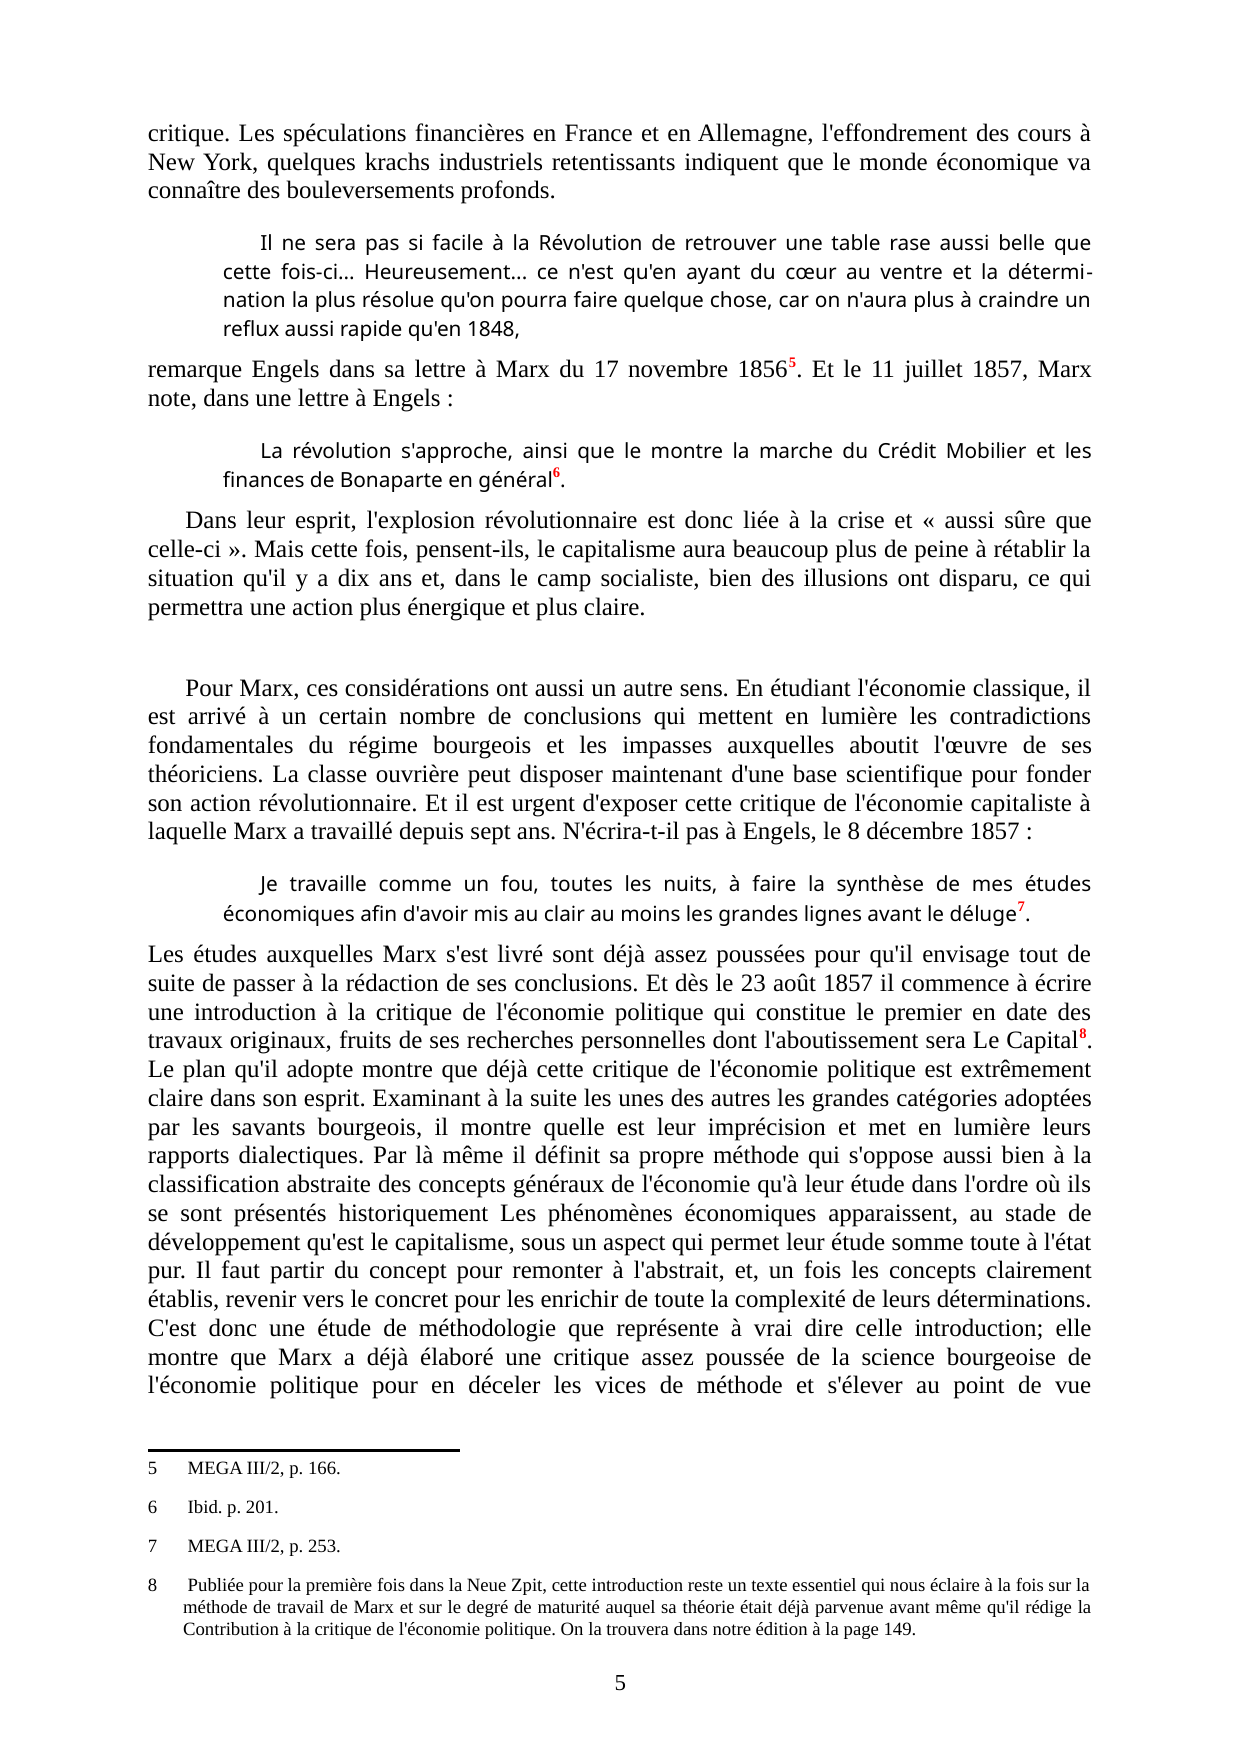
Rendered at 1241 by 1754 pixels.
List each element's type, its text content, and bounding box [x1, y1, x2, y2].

text MEGA III/2, p. 166. [148, 1457, 1093, 1478]
text Pour Marx, ces considérations ont aussi un autre sens. En étudiant l'économie classique, il est arrivé à un certain nombre de conclusions qui mettent en lumière les contradictions fondamentales du régime bourgeois et les impasses auxquelles aboutit l'œuvre de ses théoriciens. La classe ouvrière peut disposer maintenant d'une base scientifique pour fonder son action révolutionnaire. Et il est urgent d'exposer cette critique de l'économie capitaliste à laquelle Marx a travaillé depuis sept ans. N'écrira-t-il pas à Engels, le 8 décembre 1857 : [148, 673, 1093, 845]
text Dans leur esprit, l'explosion révolutionnaire est donc liée à la crise et « aussi sûre que celle-ci ». Mais cette fois, pensent-ils, le capitalisme aura beaucoup plus de peine à rétablir la situation qu'il y a dix ans et, dans le camp socialiste, bien des illusions ont disparu, ce qui permettra une action plus énergique et plus claire. [148, 505, 1093, 620]
text La révolution s'approche, ainsi que le montre la marche du Crédit Mobilier et les finances de Bonaparte en général. [223, 436, 1093, 494]
text remarque Engels dans sa lettre à Marx du 17 novembre 1856. Et le 11 juillet 1857, Marx note, dans une lettre à Engels : [148, 354, 1093, 412]
text Publiée pour la première fois dans la Neue Zpit, cette introduction reste un texte essentiel qui nous éclaire à la fois sur la méthode de travail de Marx et sur le degré de maturité auquel sa théorie était déjà parvenue avant même qu'il rédige la Contribution à la critique de l'économie politique. On la trouvera dans notre édition à la page 149. [148, 1574, 1093, 1639]
text MEGA III/2, p. 253. [148, 1535, 1093, 1557]
text Il ne sera pas si facile à la Révolution de retrouver une table rase aussi belle que cette fois-ci... Heureusement... ce n'est qu'en ayant du cœur au ventre et la détermi­nation la plus résolue qu'on pourra faire quelque chose, car on n'aura plus à craindre un reflux aussi rapide qu'en 1848, [223, 228, 1093, 342]
text Je travaille comme un fou, toutes les nuits, à faire la synthèse de mes études économiques afin d'avoir mis au clair au moins les grandes lignes avant le déluge. [223, 869, 1093, 927]
text Ibid. p. 201. [148, 1496, 1093, 1517]
text Les études auxquelles Marx s'est livré sont déjà assez poussées pour qu'il envisage tout de suite de passer à la rédaction de ses conclusions. Et dès le 23 août 1857 il commence à écrire une introduction à la critique de l'économie politique qui constitue le premier en date des travaux originaux, fruits de ses recherches personnelles dont l'aboutissement sera Le Capital. Le plan qu'il adopte montre que déjà cette critique de l'économie politique est extrêmement claire dans son esprit. Examinant à la suite les unes des autres les grandes catégories adoptées par les savants bourgeois, il montre quelle est leur imprécision et met en lumière leurs rapports dialectiques. Par là même il définit sa propre méthode qui s'oppose aussi bien à la classification abstraite des concepts généraux de l'économie qu'à leur étude dans l'ordre où ils se sont présentés historiquement Les phénomènes économiques apparaissent, au stade de développement qu'est le capitalisme, sous un aspect qui permet leur étude somme toute à l'état pur. Il faut partir du concept pour remonter à l'abstrait, et, un fois les concepts clairement établis, revenir vers le concret pour les enrichir de toute la complexité de leurs déterminations. C'est donc une étude de méthodologie que représente à vrai dire celle introduction; elle montre que Marx a déjà élaboré une critique assez poussée de la science bourgeoise de l'économie politique pour en déceler les vices de méthode et s'élever au point de vue [148, 939, 1093, 1399]
text critique. Les spéculations financières en France et en Allemagne, l'effondrement des cours à New York, quelques krachs industriels retentissants indiquent que le monde économique va connaître des bouleversements profonds. [148, 118, 1093, 204]
